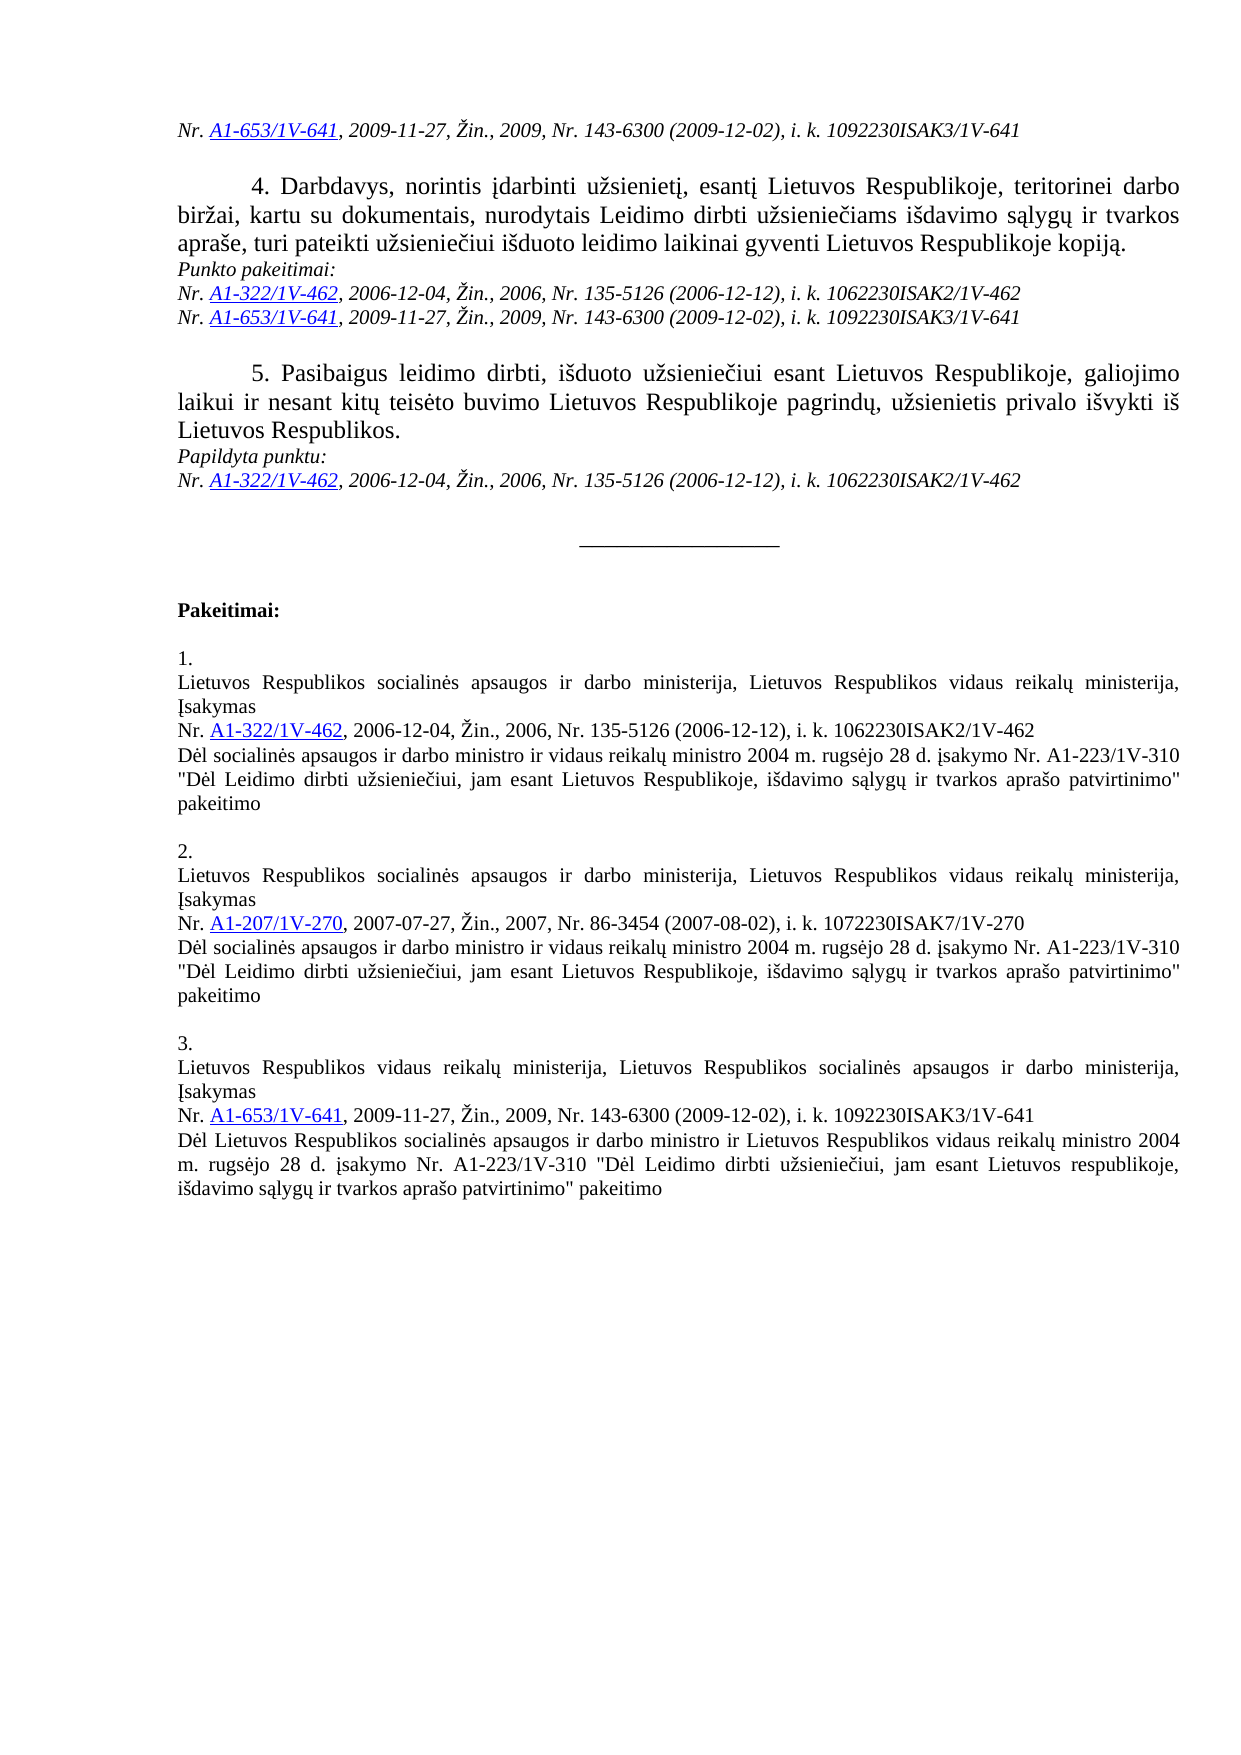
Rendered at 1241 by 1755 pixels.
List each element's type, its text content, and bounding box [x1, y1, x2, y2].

text Nr. A1-653/1V-641, 2009-11-27, Žin., 2009, Nr. 143-6300 (2009-12-02), i. k. 1092230ISAK3/1V-641 [177, 118, 1181, 142]
text Lietuvos Respublikos socialinės apsaugos ir darbo ministerija, Lietuvos Respublikos vidaus reikalų ministerija, Įsakymas [177, 670, 1181, 718]
text Nr. A1-322/1V-462, 2006-12-04, Žin., 2006, Nr. 135-5126 (2006-12-12), i. k. 1062230ISAK2/1V-462 [177, 718, 1181, 742]
text Nr. A1-653/1V-641, 2009-11-27, Žin., 2009, Nr. 143-6300 (2009-12-02), i. k. 1092230ISAK3/1V-641 [177, 1103, 1181, 1127]
text Nr. A1-322/1V-462, 2006-12-04, Žin., 2006, Nr. 135-5126 (2006-12-12), i. k. 1062230ISAK2/1V-462 [177, 468, 1181, 492]
text 1. [177, 646, 1181, 670]
text Dėl Lietuvos Respublikos socialinės apsaugos ir darbo ministro ir Lietuvos Respublikos vidaus reikalų ministro 2004 m. rugsėjo 28 d. įsakymo Nr. A1-223/1V-310 "Dėl Leidimo dirbti užsieniečiui, jam esant Lietuvos respublikoje, išdavimo sąlygų ir tvarkos aprašo patvirtinimo" pakeitimo [177, 1127, 1181, 1200]
text ________________ [177, 521, 1181, 550]
text Lietuvos Respublikos vidaus reikalų ministerija, Lietuvos Respublikos socialinės apsaugos ir darbo ministerija, Įsakymas [177, 1055, 1181, 1103]
text Punkto pakeitimai: [177, 257, 1181, 281]
text 2. [177, 839, 1181, 863]
text Dėl socialinės apsaugos ir darbo ministro ir vidaus reikalų ministro 2004 m. rugsėjo 28 d. įsakymo Nr. A1-223/1V-310 "Dėl Leidimo dirbti užsieniečiui, jam esant Lietuvos Respublikoje, išdavimo sąlygų ir tvarkos aprašo patvirtinimo" pakeitimo [177, 742, 1181, 815]
text Lietuvos Respublikos socialinės apsaugos ir darbo ministerija, Lietuvos Respublikos vidaus reikalų ministerija, Įsakymas [177, 863, 1181, 911]
text Dėl socialinės apsaugos ir darbo ministro ir vidaus reikalų ministro 2004 m. rugsėjo 28 d. įsakymo Nr. A1-223/1V-310 "Dėl Leidimo dirbti užsieniečiui, jam esant Lietuvos Respublikoje, išdavimo sąlygų ir tvarkos aprašo patvirtinimo" pakeitimo [177, 935, 1181, 1007]
text 3. [177, 1031, 1181, 1055]
text Nr. A1-653/1V-641, 2009-11-27, Žin., 2009, Nr. 143-6300 (2009-12-02), i. k. 1092230ISAK3/1V-641 [177, 305, 1181, 329]
text 5. Pasibaigus leidimo dirbti, išduoto užsieniečiui esant Lietuvos Respublikoje, galiojimo laikui ir nesant kitų teisėto buvimo Lietuvos Respublikoje pagrindų, užsienietis privalo išvykti iš Lietuvos Respublikos. [177, 358, 1181, 444]
text 4. Darbdavys, norintis įdarbinti užsienietį, esantį Lietuvos Respublikoje, teritorinei darbo biržai, kartu su dokumentais, nurodytais Leidimo dirbti užsieniečiams išdavimo sąlygų ir tvarkos apraše, turi pateikti užsieniečiui išduoto leidimo laikinai gyventi Lietuvos Respublikoje kopiją. [177, 171, 1181, 257]
text Pakeitimai: [177, 598, 1181, 622]
text Nr. A1-207/1V-270, 2007-07-27, Žin., 2007, Nr. 86-3454 (2007-08-02), i. k. 1072230ISAK7/1V-270 [177, 911, 1181, 935]
text Nr. A1-322/1V-462, 2006-12-04, Žin., 2006, Nr. 135-5126 (2006-12-12), i. k. 1062230ISAK2/1V-462 [177, 281, 1181, 305]
text Papildyta punktu: [177, 444, 1181, 468]
